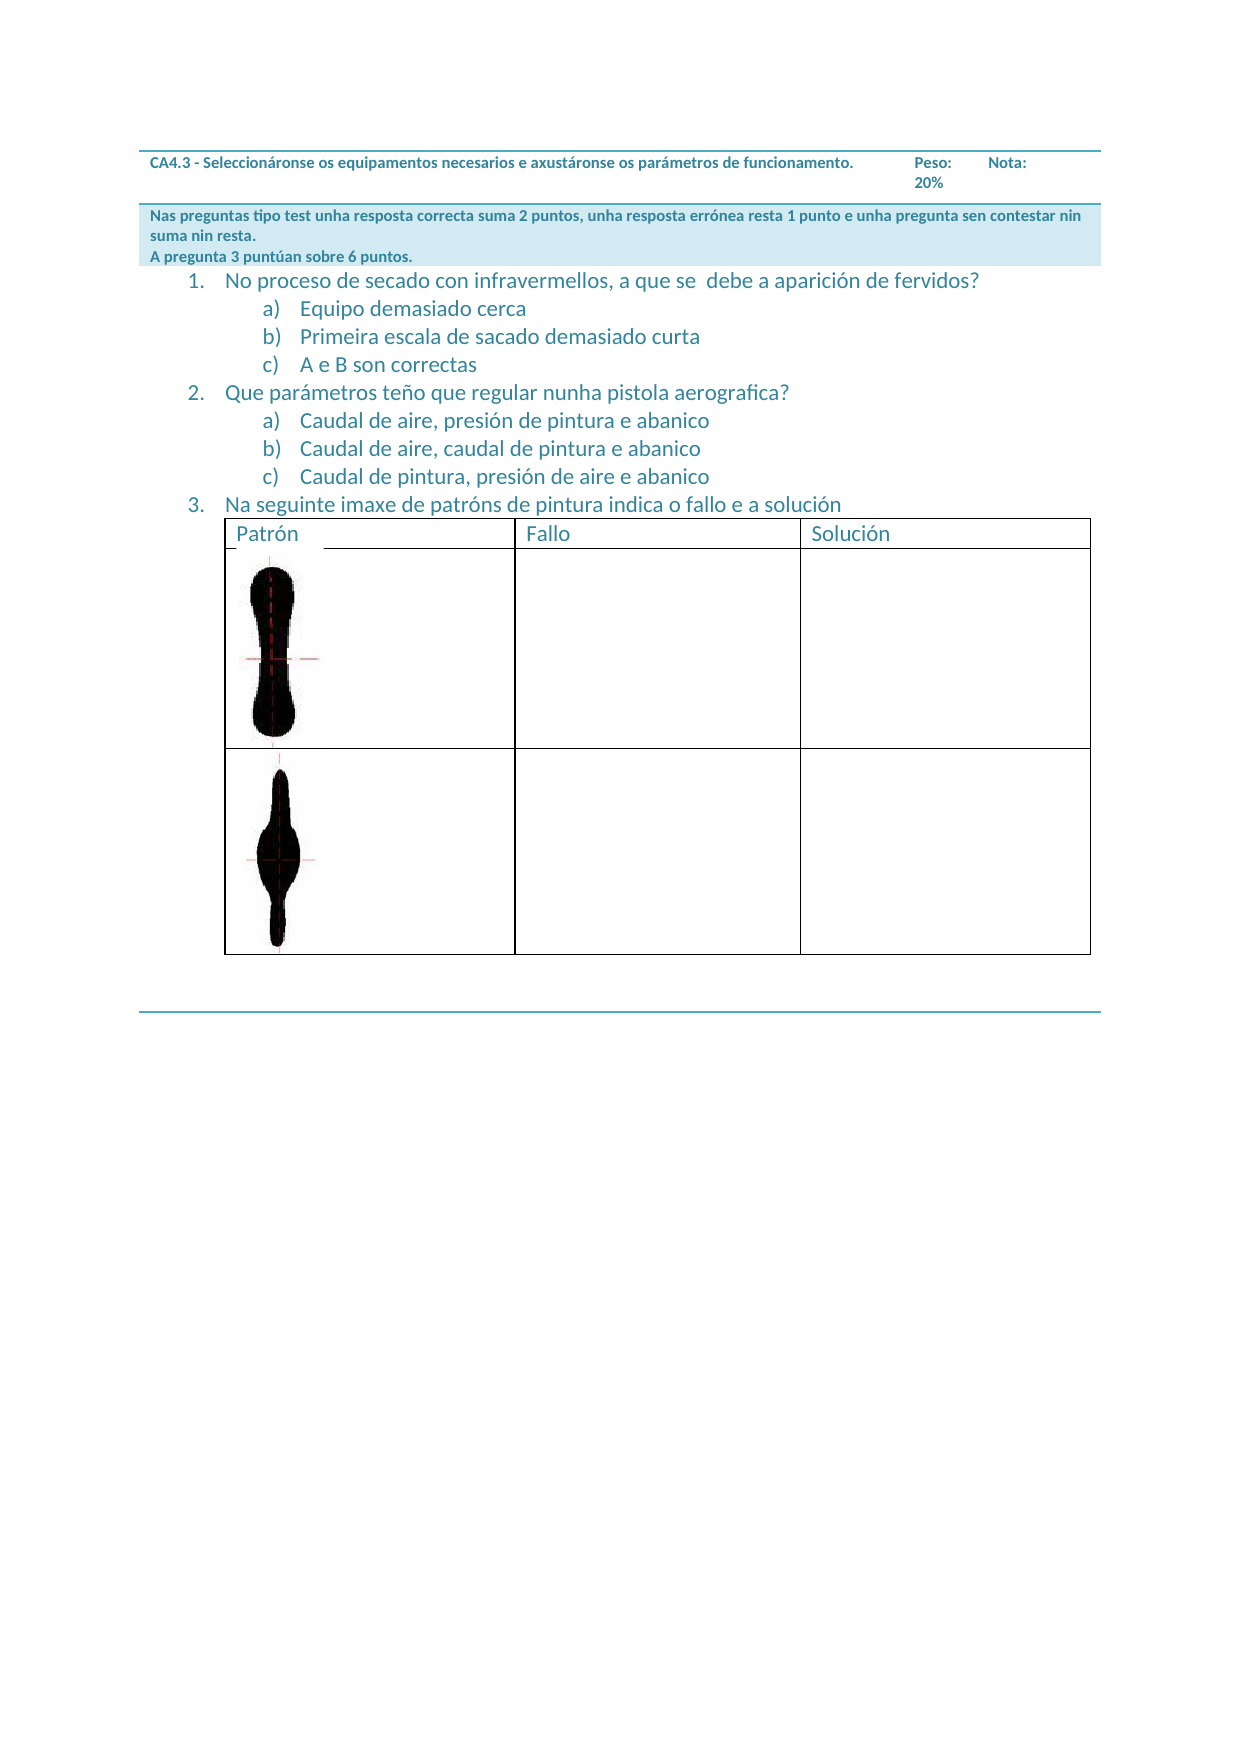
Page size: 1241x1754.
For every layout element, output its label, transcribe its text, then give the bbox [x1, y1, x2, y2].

table_cell [516, 549, 800, 748]
table_cell [324, 549, 514, 748]
table_cell [323, 749, 514, 953]
table_cell [226, 549, 236, 748]
table_header Patrón [226, 519, 514, 547]
table_cell [226, 749, 236, 953]
table_header CA4.3 - Seleccionáronse os equipamentos necesarios e axustáronse os parámetros de funcionamento. [139, 152, 903, 203]
table_cell [801, 749, 1090, 953]
table_header Nota: [977, 152, 1101, 203]
table_header Fallo [516, 519, 800, 547]
table_cell [801, 549, 1090, 748]
table_cell No proceso de secado con infravermellos, a que se debe a aparición de fervidos? Equipo demasiado cerca Primeira escala de sacado demasiado curta A e B son correctas Que parámetros teño que regular nunha pistola aerografica? Caudal de aire, presión de pintura e abanico Caudal de aire, caudal de pintura e abanico Caudal de pintura, presión de aire e abanico Na seguinte imaxe de patróns de pintura indica o fallo e a solución [139, 266, 1101, 1011]
table_header Peso: 20% [903, 152, 977, 203]
table_cell [516, 749, 800, 953]
table_cell Nas preguntas tipo test unha resposta correcta suma 2 puntos, unha resposta errónea resta 1 punto e unha pregunta sen contestar nin suma nin resta. A pregunta 3 puntúan sobre 6 puntos. [139, 205, 1101, 266]
table_header Solución [801, 519, 1090, 547]
